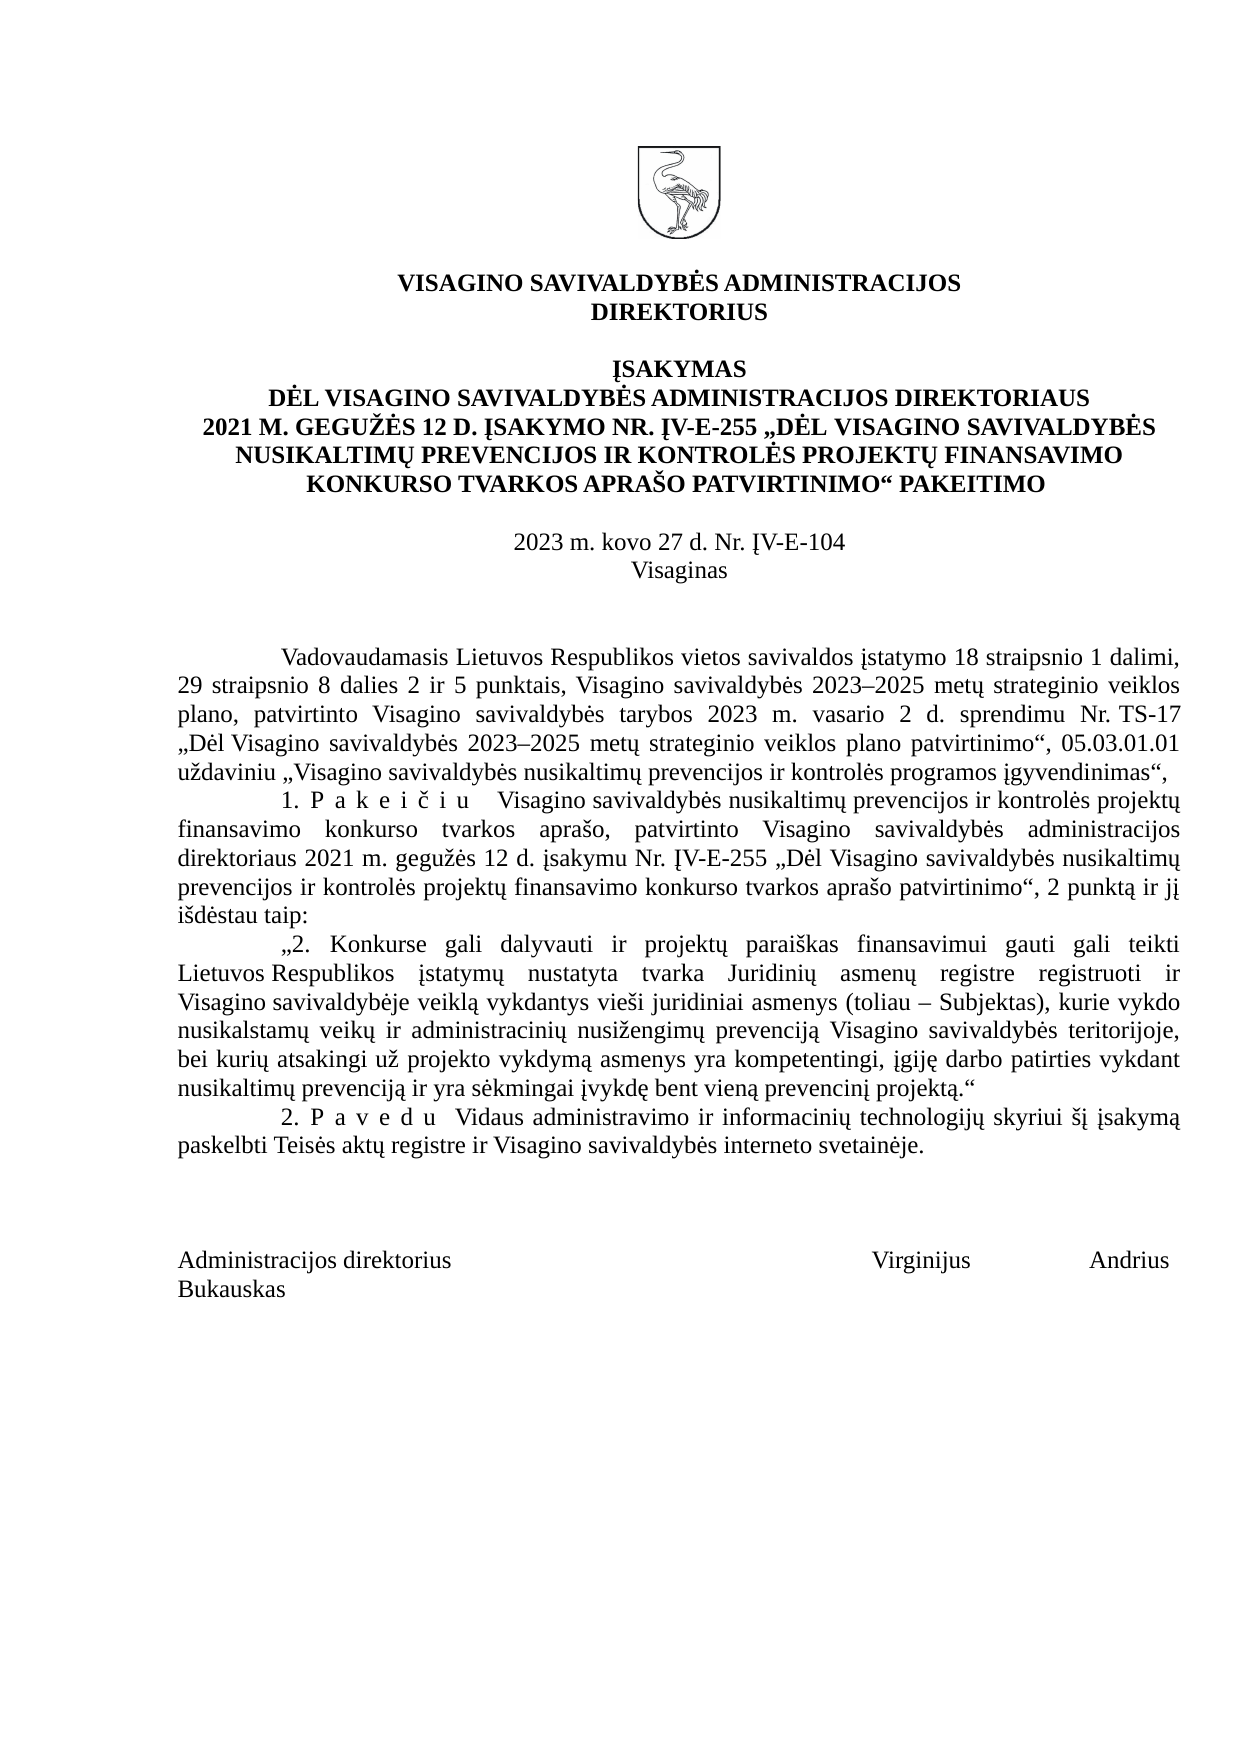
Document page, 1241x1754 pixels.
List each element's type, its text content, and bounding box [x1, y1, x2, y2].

text Visaginas [177, 555, 1181, 584]
text 2021 M. GEGUŽĖS 12 D. ĮSAKYMO NR. ĮV-E-255 „DĖL Visagino savivaldybės nusikaltimų prevencijos ir kontrolės projektų finansavimo KONKURSO tvarkos aprašo PATVIRTINIMO“ PAKEITIMO [177, 412, 1181, 498]
text 2023 m. kovo 27 d. Nr. ĮV-E-104 [177, 527, 1181, 555]
text DĖL VISAGINO SAVIVALDYBĖS ADMINISTRACIJOS DIREKTORIAUS [177, 383, 1181, 412]
text visagino savivaldybės administracijos [177, 268, 1181, 297]
text Vadovaudamasis Lietuvos Respublikos vietos savivaldos įstatymo 18 straipsnio 1 dalimi, 29 straipsnio 8 dalies 2 ir 5 punktais, Visagino savivaldybės 2023–2025 metų strateginio veiklos plano, patvirtinto Visagino savivaldybės tarybos 2023 m. vasario 2 d. sprendimu Nr. TS-17 „Dėl Visagino savivaldybės 2023–2025 metų strateginio veiklos plano patvirtinimo“, 05.03.01.01 uždaviniu „Visagino savivaldybės nusikaltimų prevencijos ir kontrolės programos įgyvendinimas“, [177, 642, 1181, 785]
text „2. Konkurse gali dalyvauti ir projektų paraiškas finansavimui gauti gali teikti Lietuvos Respublikos įstatymų nustatyta tvarka Juridinių asmenų registre registruoti ir Visagino savivaldybėje veiklą vykdantys vieši juridiniai asmenys (toliau – Subjektas), kurie vykdo nusikalstamų veikų ir administracinių nusižengimų prevenciją Visagino savivaldybės teritorijoje, bei kurių atsakingi už projekto vykdymą asmenys yra kompetentingi, įgiję darbo patirties vykdant nusikaltimų prevenciją ir yra sėkmingai įvykdę bent vieną prevencinį projektą.“ [177, 929, 1181, 1102]
text Administracijos direktorius Virginijus Andrius Bukauskas [177, 1245, 1169, 1303]
text 2. Pavedu Vidaus administravimo ir informacinių technologijų skyriui šį įsakymą paskelbti Teisės aktų registre ir Visagino savivaldybės interneto svetainėje. [177, 1102, 1181, 1159]
text įsakymas [177, 354, 1181, 383]
text 1. Pakeičiu Visagino savivaldybės nusikaltimų prevencijos ir kontrolės projektų finansavimo konkurso tvarkos aprašo, patvirtinto Visagino savivaldybės administracijos direktoriaus 2021 m. gegužės 12 d. įsakymu Nr. ĮV-E-255 „Dėl Visagino savivaldybės nusikaltimų prevencijos ir kontrolės projektų finansavimo konkurso tvarkos aprašo patvirtinimo“, 2 punktą ir jį išdėstau taip: [177, 785, 1181, 929]
text direktorius [177, 297, 1181, 325]
